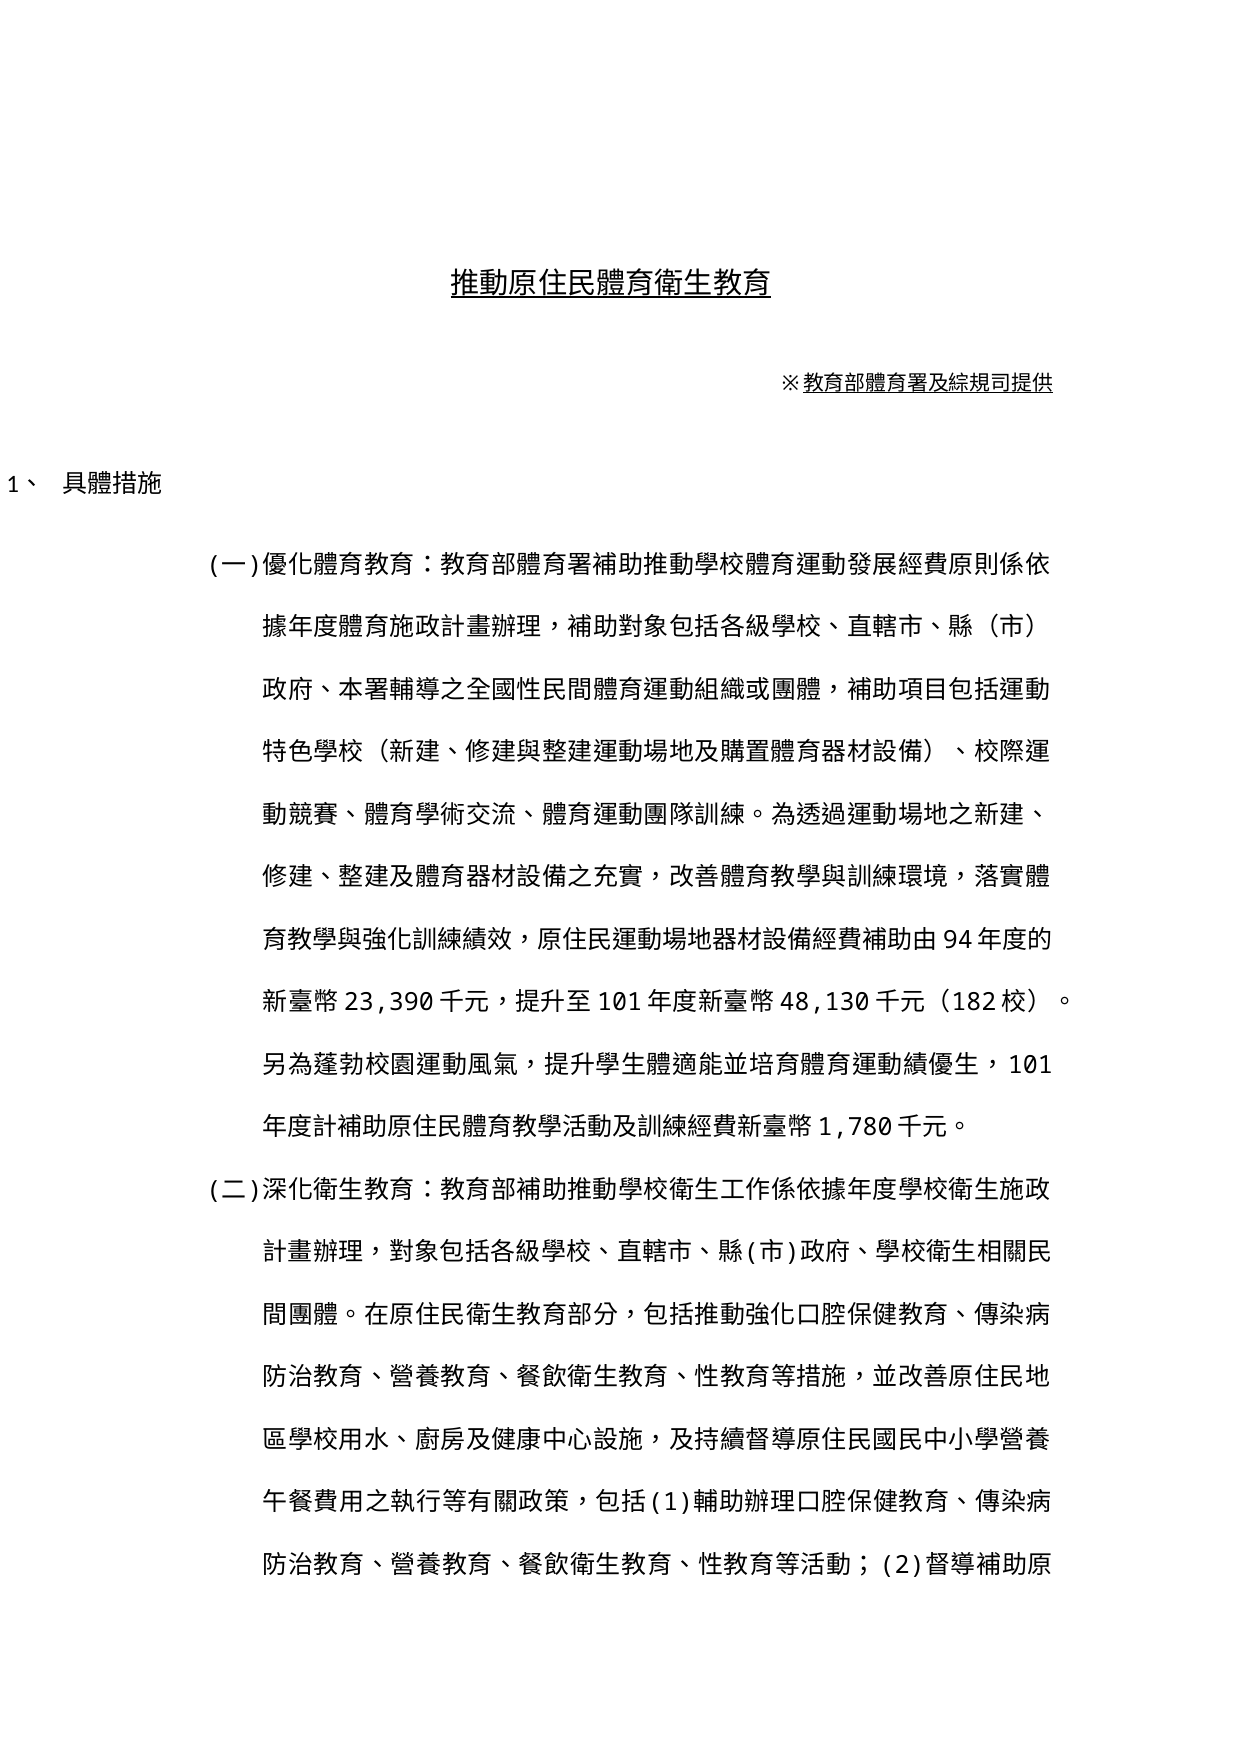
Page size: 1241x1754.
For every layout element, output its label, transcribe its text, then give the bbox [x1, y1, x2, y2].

text (一)優化體育教育：教育部體育署補助推動學校體育運動發展經費原則係依據年度體育施政計畫辦理，補助對象包括各級學校、直轄市、縣（市）政府、本署輔導之全國性民間體育運動組織或團體，補助項目包括運動特色學校（新建、修建與整建運動場地及購置體育器材設備）、校際運動競賽、體育學術交流、體育運動團隊訓練。為透過運動場地之新建、修建、整建及體育器材設備之充實，改善體育教學與訓練環境，落實體育教學與強化訓練績效，原住民運動場地器材設備經費補助由94年度的新臺幣23,390千元，提升至101年度新臺幣48,130千元（182校）。另為蓬勃校園運動風氣，提升學生體適能並培育體育運動績優生，101年度計補助原住民體育教學活動及訓練經費新臺幣1,780千元。 [206, 521, 1053, 1146]
text ※教育部體育署及綜規司提供 [206, 339, 1053, 402]
text 推動原住民體育衛生教育 [94, 239, 1053, 302]
text (二)深化衛生教育：教育部補助推動學校衛生工作係依據年度學校衛生施政計畫辦理，對象包括各級學校、直轄市、縣(市)政府、學校衛生相關民間團體。在原住民衛生教育部分，包括推動強化口腔保健教育、傳染病防治教育、營養教育、餐飲衛生教育、性教育等措施，並改善原住民地區學校用水、廚房及健康中心設施，及持續督導原住民國民中小學營養午餐費用之執行等有關政策，包括(1)輔助辦理口腔保健教育、傳染病防治教育、營養教育、餐飲衛生教育、性教育等活動；(2)督導補助原 [206, 1146, 1053, 1583]
list 具體措施 [6, 439, 1053, 502]
